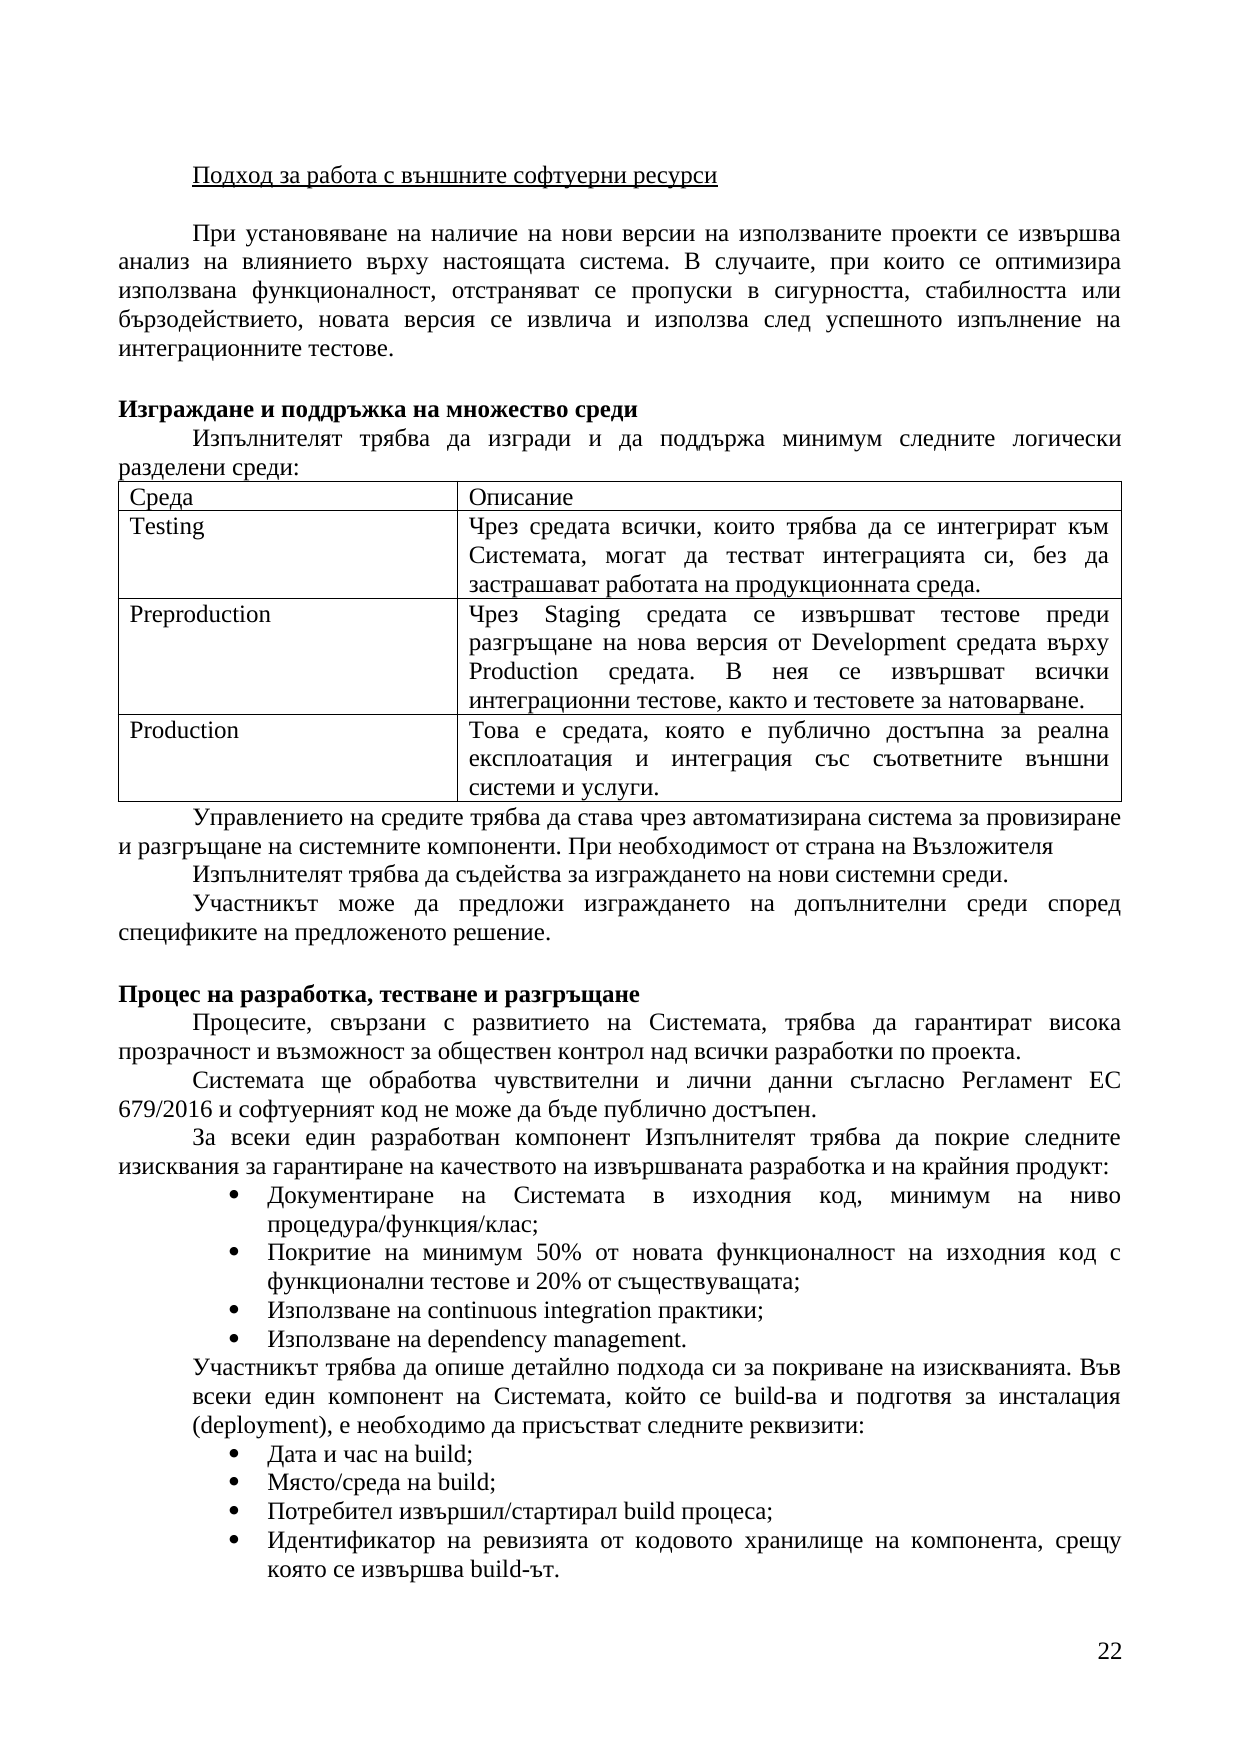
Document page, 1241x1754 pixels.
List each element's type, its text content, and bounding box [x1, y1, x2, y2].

table_header Среда [119, 482, 457, 510]
list Покритие на минимум 50% от новата функционалност на изходния код с функционални тестове и 20% от съществуващата; [229, 1237, 1122, 1295]
text При установяване на наличие на нови версии на използваните проекти се извършва анализ на влиянието върху настоящата система. В случаите, при които се оптимизира използвана функционалност, отстраняват се пропуски в сигурността, стабилността или бързодействието, новата версия се извлича и използва след успешното изпълнение на интеграционните тестове. [118, 218, 1122, 361]
text Управлението на средите трябва да става чрез автоматизирана система за провизиране и разгръщане на системните компоненти. При необходимост от страна на Възложителя [118, 802, 1122, 859]
subtitle Изграждане и поддръжка на множество среди [118, 394, 1122, 423]
text Системата ще обработва чувствителни и лични данни съгласно Регламент ЕС 679/2016 и софтуерният код не може да бъде публично достъпен. [118, 1065, 1122, 1122]
list Потребител извършил/стартирал build процеса; [229, 1496, 1122, 1525]
text Изпълнителят трябва да съдейства за изграждането на нови системни среди. [118, 859, 1122, 888]
table_cell Чрез Staging средата се извършват тестове преди разгръщане на нова версия от Development средата върху Production средата. В нея се извършват всички интеграционни тестове, както и тестовете за натоварване. [458, 599, 1121, 714]
text Процесите, свързани с развитието на Системата, трябва да гарантират висока прозрачност и възможност за обществен контрол над всички разработки по проекта. [118, 1007, 1122, 1065]
list Документиране на Системата в изходния код, минимум на ниво процедура/функция/клас; [229, 1180, 1122, 1237]
list Идентификатор на ревизията от кодовото хранилище на компонента, срещу която се извършва build‐ът. [229, 1525, 1122, 1582]
text Участникът трябва да опише детайлно подхода си за покриване на изискванията. Във всеки един компонент на Системата, който се build-ва и подготвя за инсталация (deployment), е необходимо да присъстват следните реквизити: [192, 1352, 1122, 1439]
list Дата и час на build; [229, 1439, 1122, 1467]
list Място/среда на build; [229, 1467, 1122, 1496]
table_cell Това е средата, която е публично достъпна за реална експлоатация и интеграция със съответните външни системи и услуги. [458, 715, 1121, 801]
list Използване на continuous integration практики; [229, 1295, 1122, 1324]
text Участникът може да предложи изграждането на допълнителни среди според спецификите на предложеното решение. [118, 888, 1122, 946]
text Подход за работа с външните софтуерни ресурси [118, 160, 1122, 189]
table_cell Production [119, 715, 457, 801]
table_cell Preproduction [119, 599, 457, 714]
list Използване на dependency management. [229, 1324, 1122, 1352]
text Изпълнителят трябва да изгради и да поддържа минимум следните логически разделени среди: [118, 423, 1122, 481]
table_cell Чрез средата всички, които трябва да се интегрират към Системата, могат да тестват интеграцията си, без да застрашават работата на продукционната среда. [458, 511, 1121, 598]
text За всеки един разработван компонент Изпълнителят трябва да покрие следните изисквания за гарантиране на качеството на извършваната разработка и на крайния продукт: [118, 1122, 1122, 1180]
subtitle Процес на разработка, тестване и разгръщане [118, 979, 1122, 1007]
table_cell Testing [119, 511, 457, 598]
table_header Описание [458, 482, 1121, 510]
